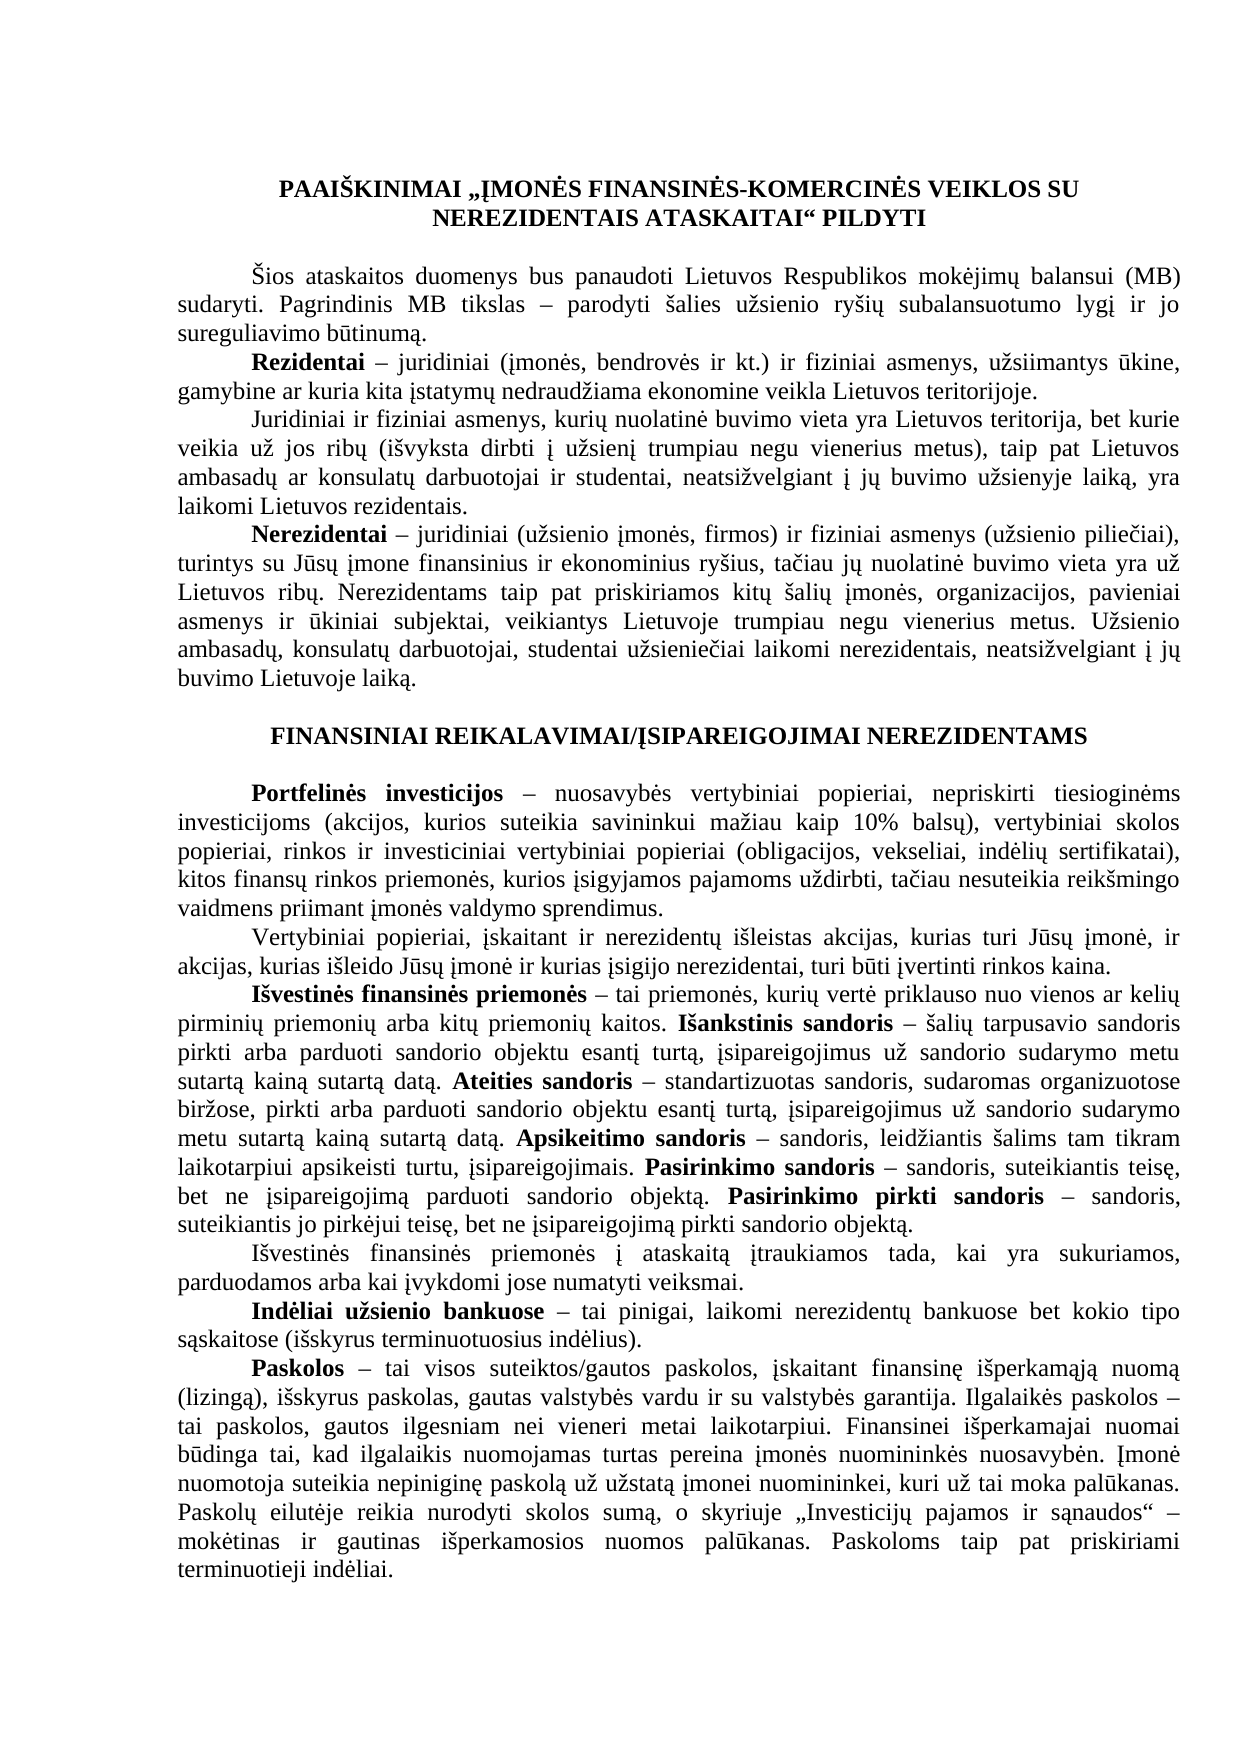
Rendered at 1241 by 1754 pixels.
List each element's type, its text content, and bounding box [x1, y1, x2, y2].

text Vertybiniai popieriai, įskaitant ir nerezidentų išleistas akcijas, kurias turi Jūsų įmonė, ir akcijas, kurias išleido Jūsų įmonė ir kurias įsigijo nerezidentai, turi būti įvertinti rinkos kaina. [177, 922, 1181, 979]
text PAAIŠKINIMAI „ĮMONĖS FINANSINĖS-KOMERCINĖS VEIKLOS SU NEREZIDENTAIS ATASKAITAI“ PILDYTI [177, 174, 1181, 232]
text Rezidentai – juridiniai (įmonės, bendrovės ir kt.) ir fiziniai asmenys, užsiimantys ūkine, gamybine ar kuria kita įstatymų nedraudžiama ekonomine veikla Lietuvos teritorijoje. [177, 347, 1181, 404]
text Paskolos – tai visos suteiktos/gautos paskolos, įskaitant finansinę išperkamąją nuomą (lizingą), išskyrus paskolas, gautas valstybės vardu ir su valstybės garantija. Ilgalaikės paskolos – tai paskolos, gautos ilgesniam nei vieneri metai laikotarpiui. Finansinei išperkamajai nuomai būdinga tai, kad ilgalaikis nuomojamas turtas pereina įmonės nuomininkės nuosavybėn. Įmonė nuomotoja suteikia nepiniginę paskolą už užstatą įmonei nuomininkei, kuri už tai moka palūkanas. Paskolų eilutėje reikia nurodyti skolos sumą, o skyriuje „Investicijų pajamos ir sąnaudos“ – mokėtinas ir gautinas išperkamosios nuomos palūkanas. Paskoloms taip pat priskiriami terminuotieji indėliai. [177, 1353, 1181, 1583]
text Išvestinės finansinės priemonės – tai priemonės, kurių vertė priklauso nuo vienos ar kelių pirminių priemonių arba kitų priemonių kaitos. Išankstinis sandoris – šalių tarpusavio sandoris pirkti arba parduoti sandorio objektu esantį turtą, įsipareigojimus už sandorio sudarymo metu sutartą kainą sutartą datą. Ateities sandoris – standartizuotas sandoris, sudaromas organizuotose biržose, pirkti arba parduoti sandorio objektu esantį turtą, įsipareigojimus už sandorio sudarymo metu sutartą kainą sutartą datą. Apsikeitimo sandoris – sandoris, leidžiantis šalims tam tikram laikotarpiui apsikeisti turtu, įsipareigojimais. Pasirinkimo sandoris – sandoris, suteikiantis teisę, bet ne įsipareigojimą parduoti sandorio objektą. Pasirinkimo pirkti sandoris – sandoris, suteikiantis jo pirkėjui teisę, bet ne įsipareigojimą pirkti sandorio objektą. [177, 979, 1181, 1238]
text FINANSINIAI REIKALAVIMAI/ĮSIPAREIGOJIMAI NEREZIDENTAMS [177, 721, 1181, 749]
text Šios ataskaitos duomenys bus panaudoti Lietuvos Respublikos mokėjimų balansui (MB) sudaryti. Pagrindinis MB tikslas – parodyti šalies užsienio ryšių subalansuotumo lygį ir jo sureguliavimo būtinumą. [177, 261, 1181, 347]
text Išvestinės finansinės priemonės į ataskaitą įtraukiamos tada, kai yra sukuriamos, parduodamos arba kai įvykdomi jose numatyti veiksmai. [177, 1238, 1181, 1296]
text Indėliai užsienio bankuose – tai pinigai, laikomi nerezidentų bankuose bet kokio tipo sąskaitose (išskyrus terminuotuosius indėlius). [177, 1296, 1181, 1353]
text Portfelinės investicijos – nuosavybės vertybiniai popieriai, nepriskirti tiesioginėms investicijoms (akcijos, kurios suteikia savininkui mažiau kaip 10% balsų), vertybiniai skolos popieriai, rinkos ir investiciniai vertybiniai popieriai (obligacijos, vekseliai, indėlių sertifikatai), kitos finansų rinkos priemonės, kurios įsigyjamos pajamoms uždirbti, tačiau nesuteikia reikšmingo vaidmens priimant įmonės valdymo sprendimus. [177, 778, 1181, 922]
text Juridiniai ir fiziniai asmenys, kurių nuolatinė buvimo vieta yra Lietuvos teritorija, bet kurie veikia už jos ribų (išvyksta dirbti į užsienį trumpiau negu vienerius metus), taip pat Lietuvos ambasadų ar konsulatų darbuotojai ir studentai, neatsižvelgiant į jų buvimo užsienyje laiką, yra laikomi Lietuvos rezidentais. [177, 404, 1181, 519]
text Nerezidentai – juridiniai (užsienio įmonės, firmos) ir fiziniai asmenys (užsienio piliečiai), turintys su Jūsų įmone finansinius ir ekonominius ryšius, tačiau jų nuolatinė buvimo vieta yra už Lietuvos ribų. Nerezidentams taip pat priskiriamos kitų šalių įmonės, organizacijos, pavieniai asmenys ir ūkiniai subjektai, veikiantys Lietuvoje trumpiau negu vienerius metus. Užsienio ambasadų, konsulatų darbuotojai, studentai užsieniečiai laikomi nerezidentais, neatsižvelgiant į jų buvimo Lietuvoje laiką. [177, 519, 1181, 692]
